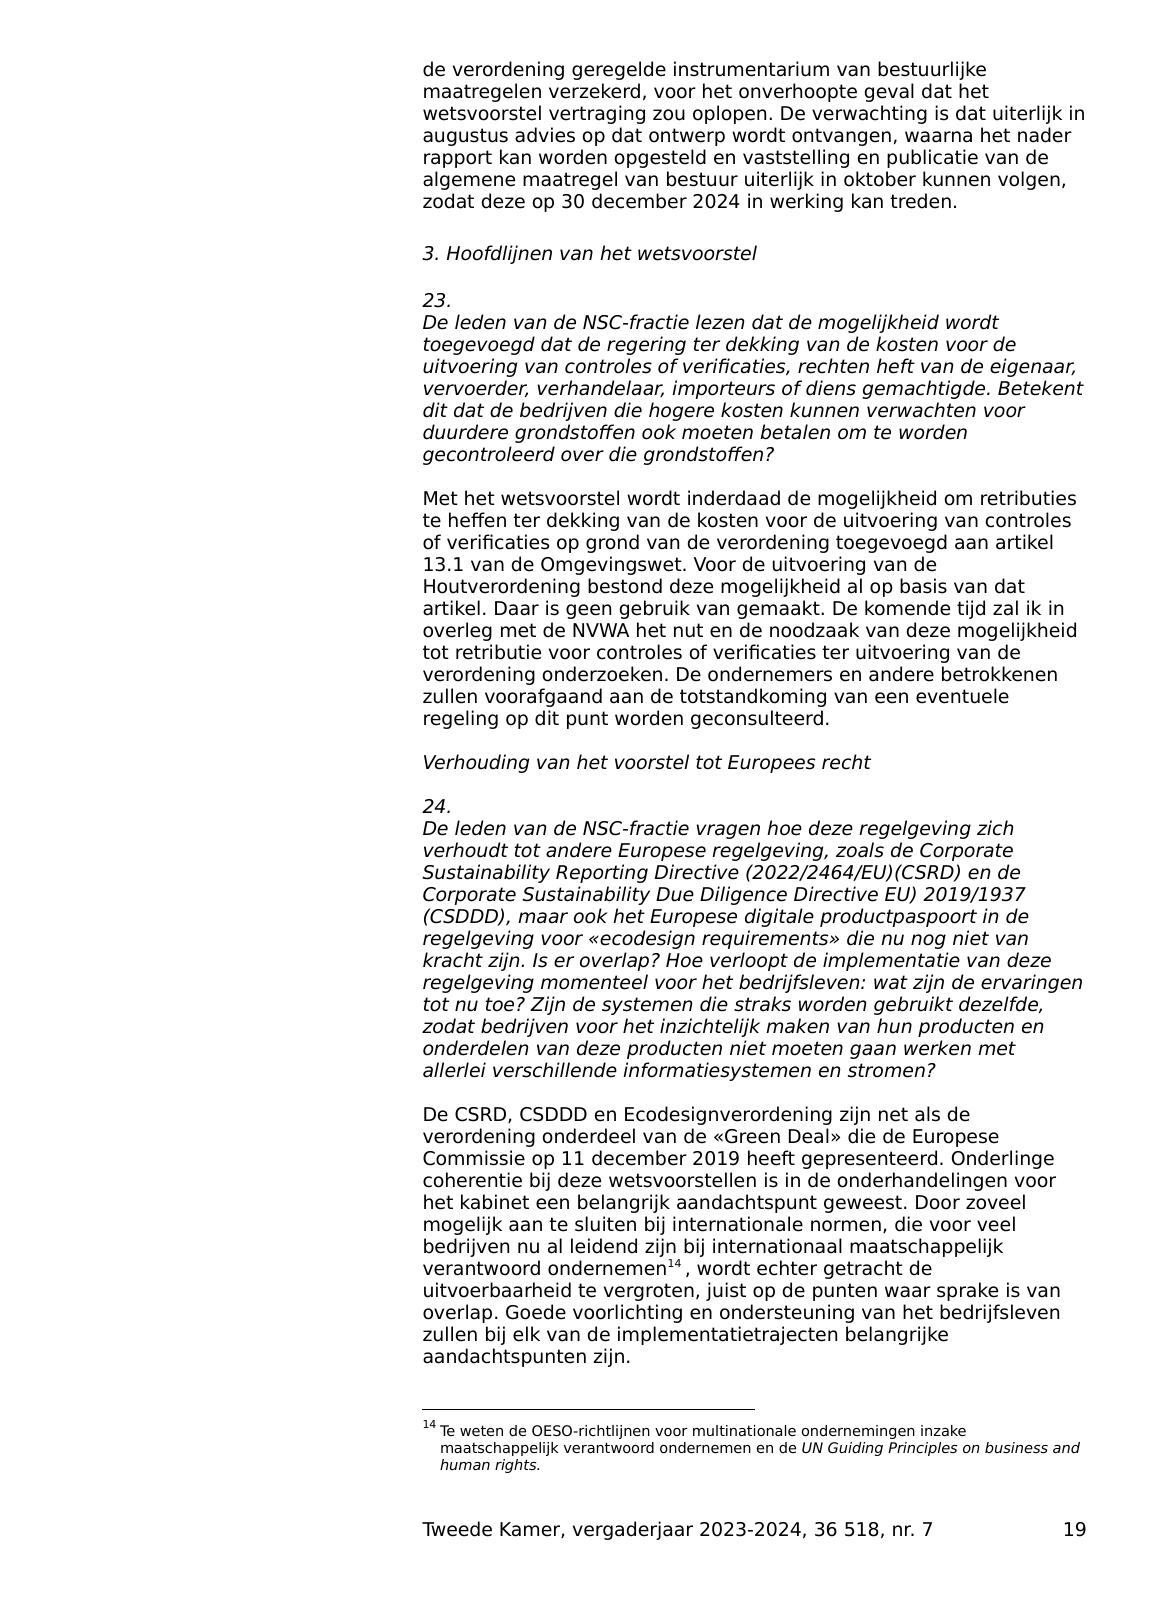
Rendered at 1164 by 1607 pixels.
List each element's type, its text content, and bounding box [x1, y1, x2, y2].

text Te weten de OESO-richtlijnen voor multinationale ondernemingen inzake maatschappelijk verantwoord ondernemen en de UN Guiding Principles on business and human rights. [422, 1418, 1087, 1474]
subtitle 3. Hoofdlijnen van het wetsvoorstel [422, 243, 1087, 265]
text De CSRD, CSDDD en Ecodesignverordening zijn net als de verordening onderdeel van de «Green Deal» die de Europese Commissie op 11 december 2019 heeft gepresenteerd. Onderlinge coherentie bij deze wetsvoorstellen is in de onderhandelingen voor het kabinet een belangrijk aandachtspunt geweest. Door zoveel mogelijk aan te sluiten bij internationale normen, die voor veel bedrijven nu al leidend zijn bij internationaal maatschappelijk verantwoord ondernemen, wordt echter getracht de uitvoerbaarheid te vergroten, juist op de punten waar sprake is van overlap. Goede voorlichting en ondersteuning van het bedrijfsleven zullen bij elk van de implementatietrajecten belangrijke aandachtspunten zijn. [422, 1104, 1087, 1368]
text De leden van de NSC-fractie lezen dat de mogelijkheid wordt toegevoegd dat de regering ter dekking van de kosten voor de uitvoering van controles of verificaties, rechten heft van de eigenaar, vervoerder, verhandelaar, importeurs of diens gemachtigde. Betekent dit dat de bedrijven die hogere kosten kunnen verwachten voor duurdere grondstoffen ook moeten betalen om te worden gecontroleerd over die grondstoffen? [422, 312, 1087, 466]
text Met het wetsvoorstel wordt inderdaad de mogelijkheid om retributies te heffen ter dekking van de kosten voor de uitvoering van controles of verificaties op grond van de verordening toegevoegd aan artikel 13.1 van de Omgevingswet. Voor de uitvoering van de Houtverordening bestond deze mogelijkheid al op basis van dat artikel. Daar is geen gebruik van gemaakt. De komende tijd zal ik in overleg met de NVWA het nut en de noodzaak van deze mogelijkheid tot retributie voor controles of verificaties ter uitvoering van de verordening onderzoeken. De ondernemers en andere betrokkenen zullen voorafgaand aan de totstandkoming van een eventuele regeling op dit punt worden geconsulteerd. [422, 488, 1087, 730]
text de verordening geregelde instrumentarium van bestuurlijke maatregelen verzekerd, voor het onverhoopte geval dat het wetsvoorstel vertraging zou oplopen. De verwachting is dat uiterlijk in augustus advies op dat ontwerp wordt ontvangen, waarna het nader rapport kan worden opgesteld en vaststelling en publicatie van de algemene maatregel van bestuur uiterlijk in oktober kunnen volgen, zodat deze op 30 december 2024 in werking kan treden. [422, 59, 1087, 213]
text 24. [422, 796, 1087, 818]
text 23. [422, 290, 1087, 312]
text De leden van de NSC-fractie vragen hoe deze regelgeving zich verhoudt tot andere Europese regelgeving, zoals de Corporate Sustainability Reporting Directive (2022/2464/EU)(CSRD) en de Corporate Sustainability Due Diligence Directive EU) 2019/1937 (CSDDD), maar ook het Europese digitale productpaspoort in de regelgeving voor «ecodesign requirements» die nu nog niet van kracht zijn. Is er overlap? Hoe verloopt de implementatie van deze regelgeving momenteel voor het bedrijfsleven: wat zijn de ervaringen tot nu toe? Zijn de systemen die straks worden gebruikt dezelfde, zodat bedrijven voor het inzichtelijk maken van hun producten en onderdelen van deze producten niet moeten gaan werken met allerlei verschillende informatiesystemen en stromen? [422, 818, 1087, 1082]
subtitle Verhouding van het voorstel tot Europees recht [422, 752, 1087, 774]
